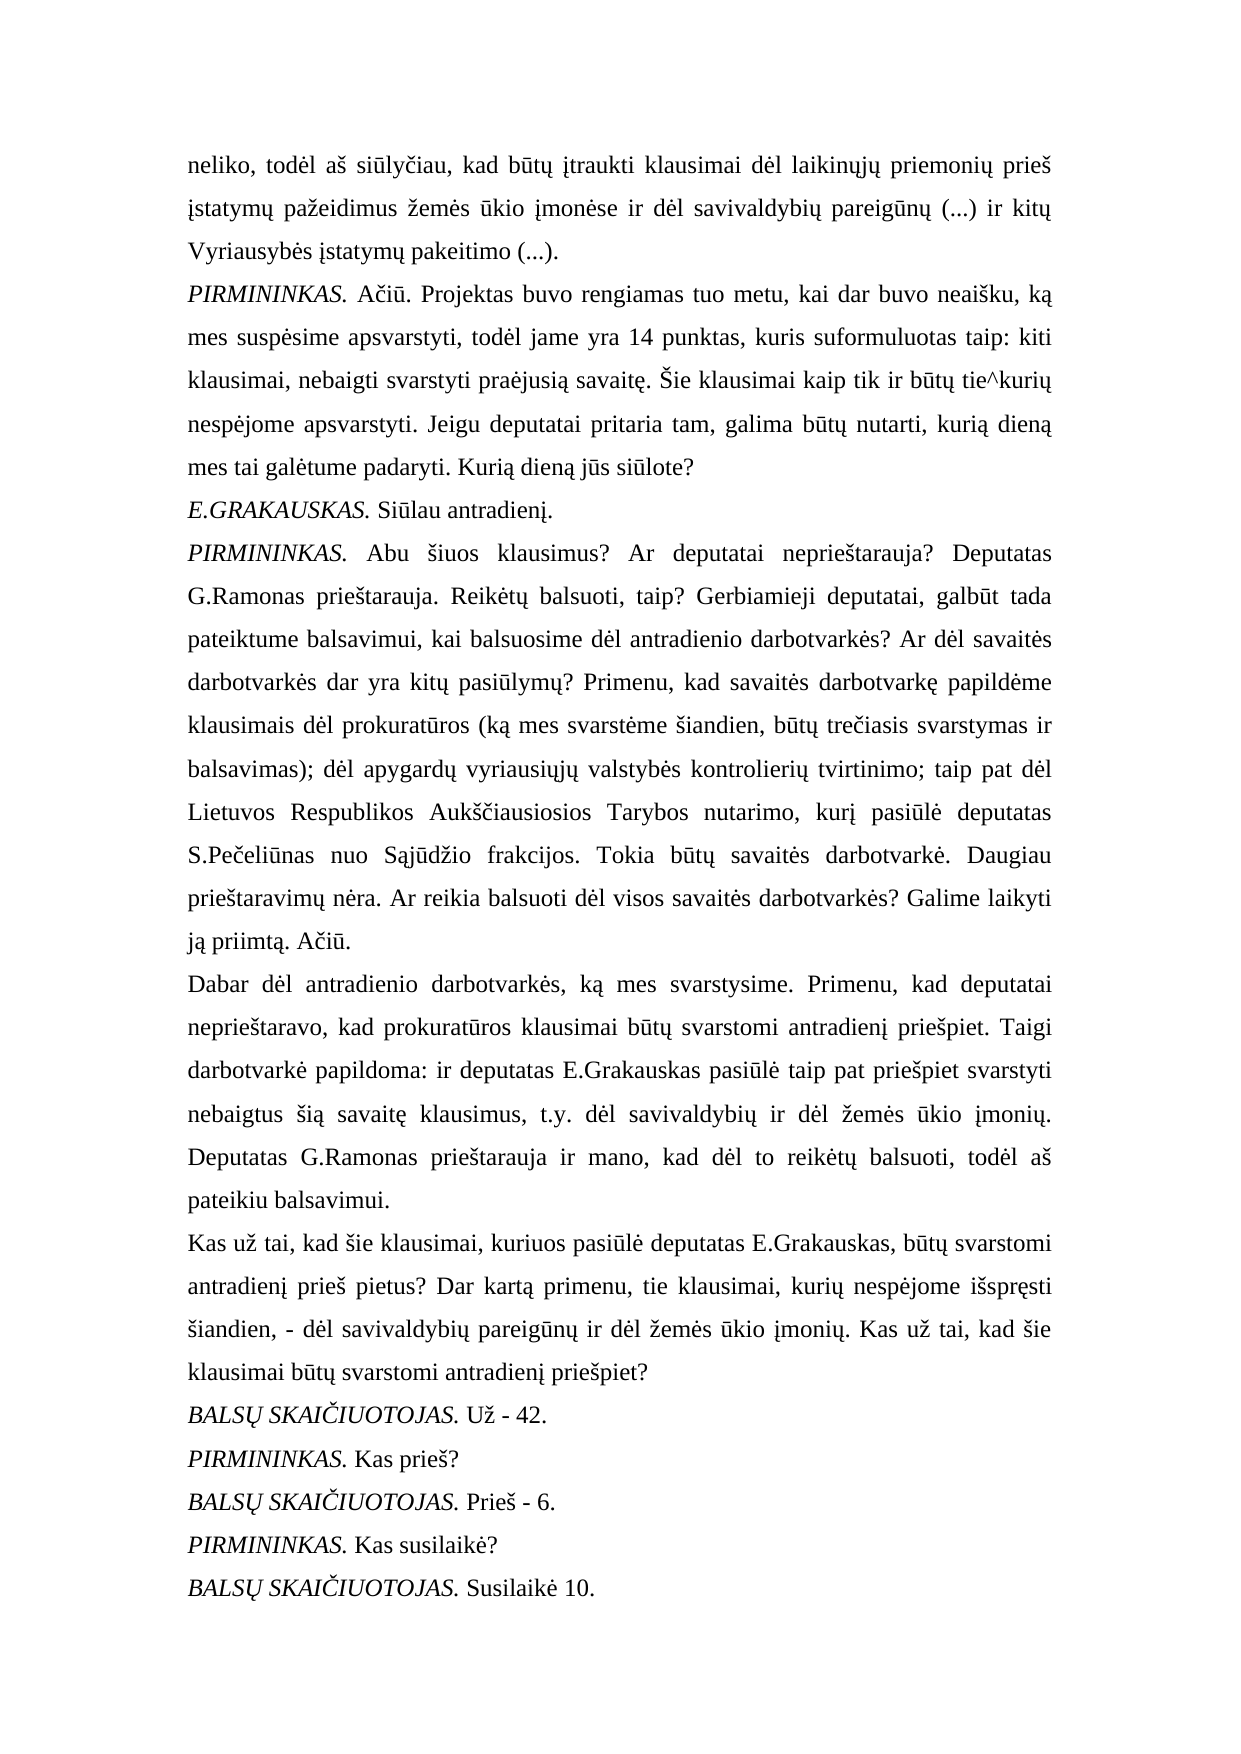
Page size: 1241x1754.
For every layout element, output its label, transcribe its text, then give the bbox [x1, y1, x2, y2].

text BALSŲ SKAIČIUOTOJAS. Prieš - 6. [187, 1487, 1053, 1516]
text BALSŲ SKAIČIUOTOJAS. Už - 42. [187, 1401, 1053, 1429]
text PIRMININKAS. Kas prieš? [187, 1444, 1053, 1472]
text PIRMININKAS. Abu šiuos klausimus? Ar deputatai neprieštarauja? Deputatas G.Ramonas prieštarauja. Reikėtų balsuoti, taip? Gerbiamieji deputatai, galbūt tada pateiktume balsavimui, kai balsuosime dėl antradienio darbotvarkės? Ar dėl savaitės darbotvarkės dar yra kitų pasiūlymų? Primenu, kad savaitės darbotvarkę papildėme klausimais dėl prokuratūros (ką mes svarstėme šiandien, būtų trečiasis svarstymas ir balsavimas); dėl apygardų vyriausiųjų valstybės kontrolierių tvirtinimo; taip pat dėl Lietuvos Respublikos Aukščiausiosios Tarybos nutarimo, kurį pasiūlė deputatas S.Pečeliūnas nuo Sąjūdžio frakcijos. Tokia būtų savaitės darbotvarkė. Daugiau prieštaravimų nėra. Ar reikia balsuoti dėl visos savaitės darbotvarkės? Galime laikyti ją priimtą. Ačiū. [187, 538, 1053, 955]
text PIRMININKAS. Ačiū. Projektas buvo rengiamas tuo metu, kai dar buvo neaišku, ką mes suspėsime apsvarstyti, todėl jame yra 14 punktas, kuris suformuluotas taip: kiti klausimai, nebaigti svarstyti praėjusią savaitę. Šie klausimai kaip tik ir būtų tie^kurių nespėjome apsvarstyti. Jeigu deputatai pritaria tam, galima būtų nutarti, kurią dieną mes tai galėtume padaryti. Kurią dieną jūs siūlote? [187, 279, 1053, 481]
text neliko, todėl aš siūlyčiau, kad būtų įtraukti klausimai dėl laikinųjų priemonių prieš įstatymų pažeidimus žemės ūkio įmonėse ir dėl savivaldybių pareigūnų (...) ir kitų Vyriausybės įstatymų pakeitimo (...). [187, 150, 1053, 265]
text PIRMININKAS. Kas susilaikė? [187, 1530, 1053, 1559]
text BALSŲ SKAIČIUOTOJAS. Susilaikė 10. [187, 1573, 1053, 1602]
text E.GRAKAUSKAS. Siūlau antradienį. [187, 495, 1053, 524]
text Dabar dėl antradienio darbotvarkės, ką mes svarstysime. Primenu, kad deputatai neprieštaravo, kad prokuratūros klausimai būtų svarstomi antradienį priešpiet. Taigi darbotvarkė papildoma: ir deputatas E.Grakauskas pasiūlė taip pat priešpiet svarstyti nebaigtus šią savaitę klausimus, t.y. dėl savivaldybių ir dėl žemės ūkio įmonių. Deputatas G.Ramonas prieštarauja ir mano, kad dėl to reikėtų balsuoti, todėl aš pateikiu balsavimui. [187, 969, 1053, 1214]
text Kas už tai, kad šie klausimai, kuriuos pasiūlė deputatas E.Grakauskas, būtų svarstomi antradienį prieš pietus? Dar kartą primenu, tie klausimai, kurių nespėjome išspręsti šiandien, - dėl savivaldybių pareigūnų ir dėl žemės ūkio įmonių. Kas už tai, kad šie klausimai būtų svarstomi antradienį priešpiet? [187, 1228, 1053, 1386]
